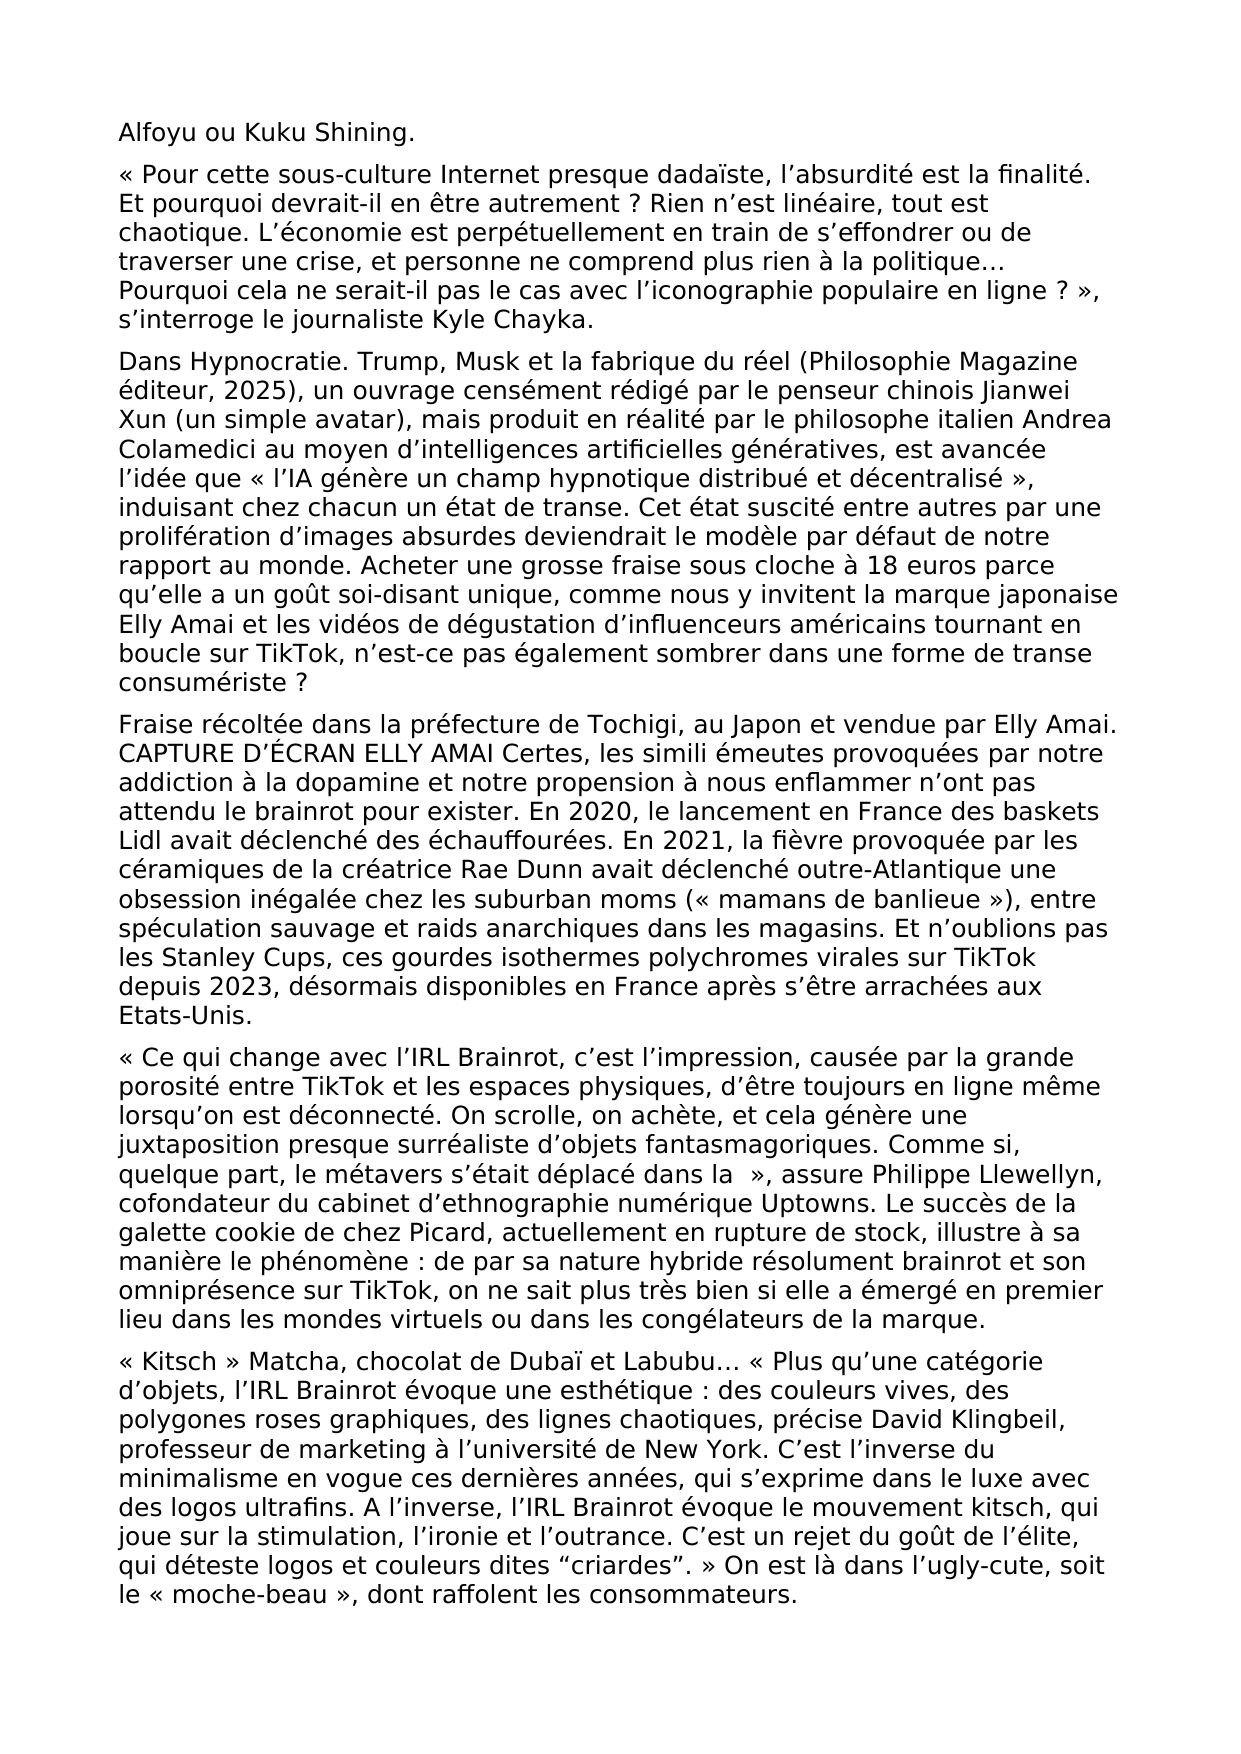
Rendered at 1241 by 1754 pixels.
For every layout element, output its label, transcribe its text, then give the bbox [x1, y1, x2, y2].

text « Kitsch » Matcha, chocolat de Dubaï et Labubu… « Plus qu’une catégorie d’objets, l’IRL Brainrot évoque une esthétique : des couleurs vives, des polygones roses graphiques, des lignes chaotiques, précise David Klingbeil, professeur de marketing à l’université de New York. C’est l’inverse du minimalisme en vogue ces dernières années, qui s’exprime dans le luxe avec des logos ultrafins. A l’inverse, l’IRL Brainrot évoque le mouvement kitsch, qui joue sur la stimulation, l’ironie et l’outrance. C’est un rejet du goût de l’élite, qui déteste logos et couleurs dites “criardes”. » On est là dans l’ugly-cute, soit le « moche-beau », dont raffolent les consommateurs. [118, 1347, 1122, 1610]
text « Pour cette sous-culture Internet presque dadaïste, l’absurdité est la finalité. Et pourquoi devrait-il en être autrement ? Rien n’est linéaire, tout est chaotique. L’économie est perpétuellement en train de s’effondrer ou de traverser une crise, et personne ne comprend plus rien à la politique… Pourquoi cela ne serait-il pas le cas avec l’iconographie populaire en ligne ? », s’interroge le journaliste Kyle Chayka. [118, 160, 1122, 335]
text Alfoyu ou Kuku Shining. [118, 118, 1122, 147]
text Fraise récoltée dans la préfecture de Tochigi, au Japon et vendue par Elly Amai. CAPTURE D’ÉCRAN ELLY AMAI Certes, les simili émeutes provoquées par notre addiction à la dopamine et notre propension à nous enflammer n’ont pas attendu le brainrot pour exister. En 2020, le lancement en France des baskets Lidl avait déclenché des échauffourées. En 2021, la fièvre provoquée par les céramiques de la créatrice Rae Dunn avait déclenché outre-Atlantique une obsession inégalée chez les suburban moms (« mamans de banlieue »), entre spéculation sauvage et raids anarchiques dans les magasins. Et n’oublions pas les Stanley Cups, ces gourdes isothermes polychromes virales sur TikTok depuis 2023, désormais disponibles en France après s’être arrachées aux Etats-Unis. [118, 710, 1122, 1031]
text Dans Hypnocratie. Trump, Musk et la fabrique du réel (Philosophie Magazine éditeur, 2025), un ouvrage censément rédigé par le penseur chinois Jianwei Xun (un simple avatar), mais produit en réalité par le philosophe italien Andrea Colamedici au moyen d’intelligences artificielles génératives, est avancée l’idée que « l’IA génère un champ hypnotique distribué et décentralisé », induisant chez chacun un état de transe. Cet état suscité entre autres par une prolifération d’images absurdes deviendrait le modèle par défaut de notre rapport au monde. Acheter une grosse fraise sous cloche à 18 euros parce qu’elle a un goût soi-disant unique, comme nous y invitent la marque japonaise Elly Amai et les vidéos de dégustation d’influenceurs américains tournant en boucle sur TikTok, n’est-ce pas également sombrer dans une forme de transe consumériste ? [118, 347, 1122, 697]
text « Ce qui change avec l’IRL Brainrot, c’est l’impression, causée par la grande porosité entre TikTok et les espaces physiques, d’être toujours en ligne même lorsqu’on est déconnecté. On scrolle, on achète, et cela génère une juxtaposition presque surréaliste d’objets fantasmagoriques. Comme si, quelque part, le métavers s’était déplacé dans la », assure Philippe Llewellyn, cofondateur du cabinet d’ethnographie numérique Uptowns. Le succès de la galette cookie de chez Picard, actuellement en rupture de stock, illustre à sa manière le phénomène : de par sa nature hybride résolument brainrot et son omniprésence sur TikTok, on ne sait plus très bien si elle a émergé en premier lieu dans les mondes virtuels ou dans les congélateurs de la marque. [118, 1043, 1122, 1335]
